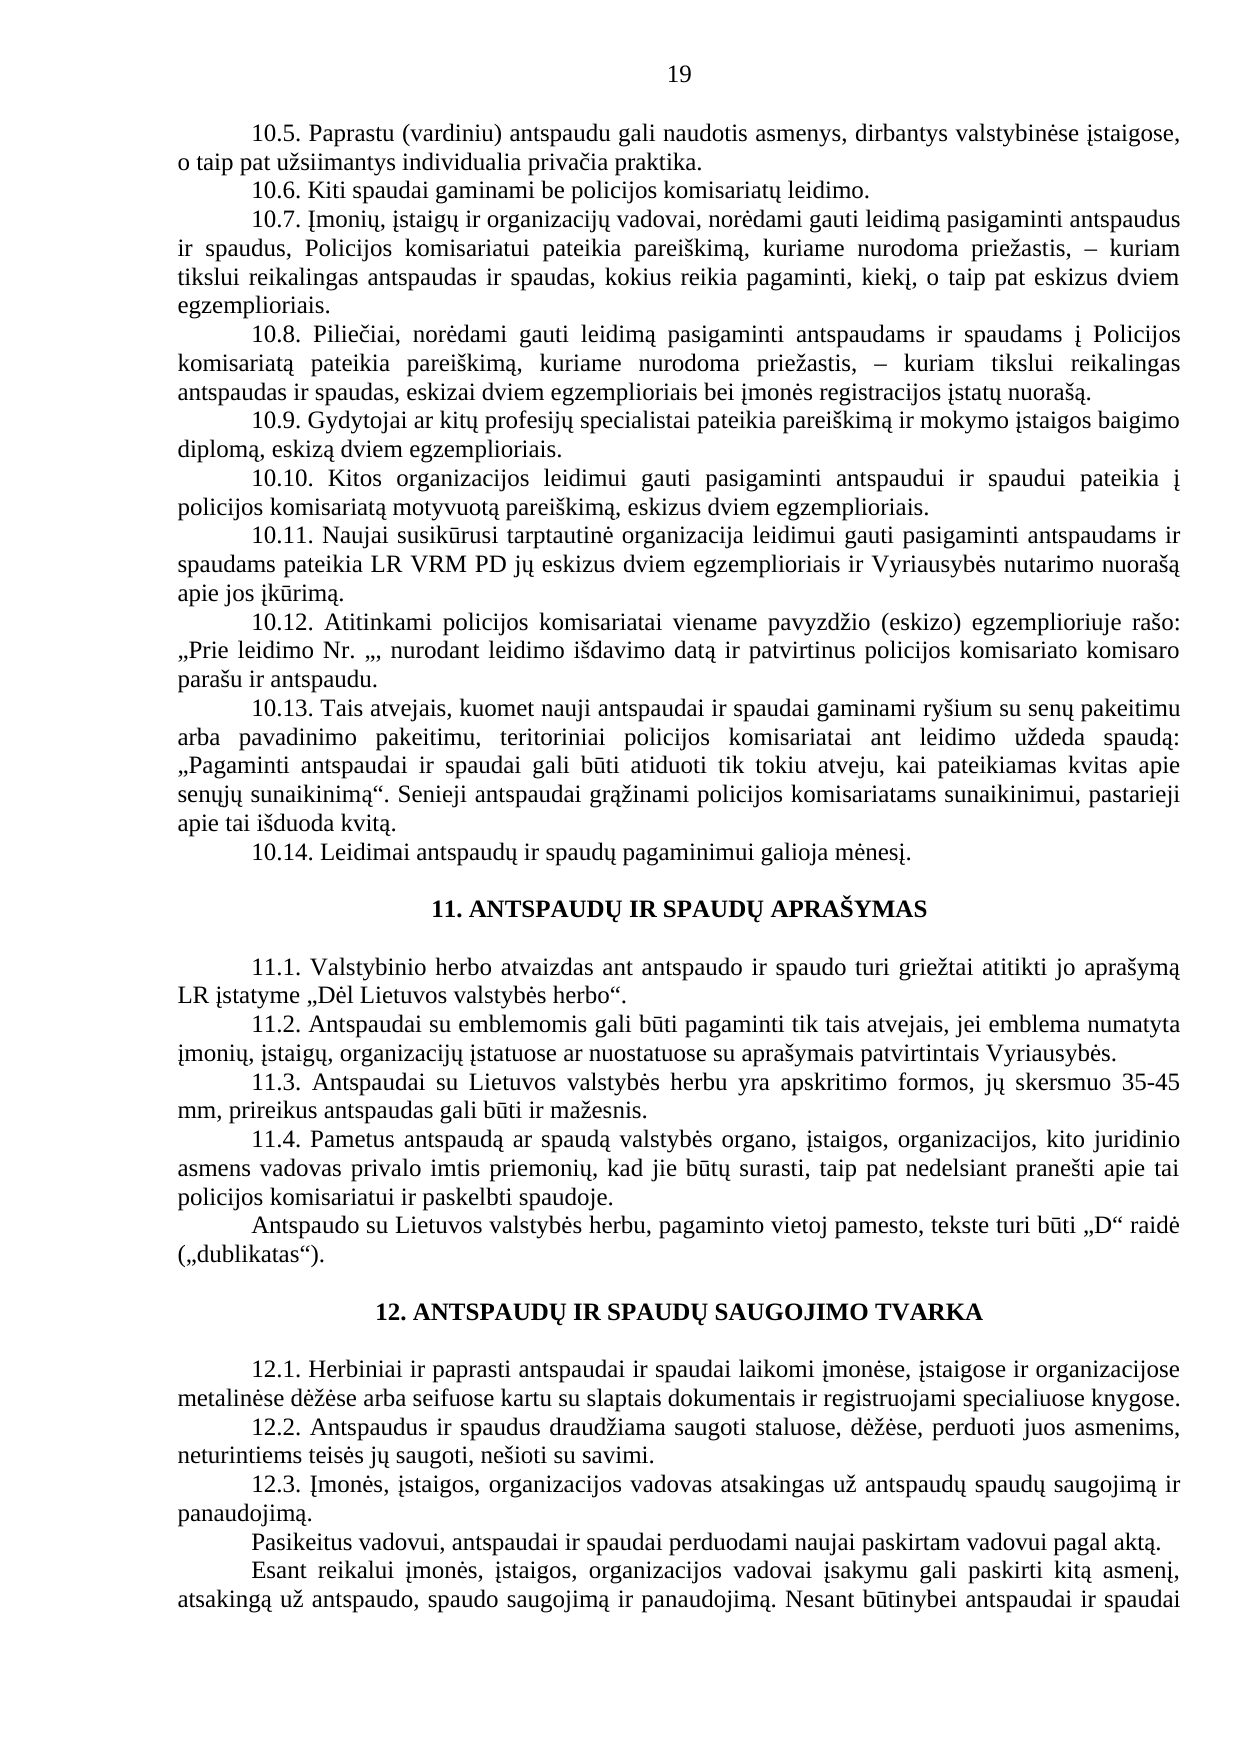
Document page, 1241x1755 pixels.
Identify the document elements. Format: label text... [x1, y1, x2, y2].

text 11. ANTSPAUDŲ IR SPAUDŲ APRAŠYMAS [177, 894, 1181, 923]
text 12.3. Įmonės, įstaigos, organizacijos vadovas atsakingas už antspaudų spaudų saugojimą ir panaudojimą. [177, 1469, 1181, 1527]
text 11.4. Pametus antspaudą ar spaudą valstybės organo, įstaigos, organizacijos, kito juridinio asmens vadovas privalo imtis priemonių, kad jie būtų surasti, taip pat nedelsiant pranešti apie tai policijos komisariatui ir paskelbti spaudoje. [177, 1124, 1181, 1211]
text Pasikeitus vadovui, antspaudai ir spaudai perduodami naujai paskirtam vadovui pagal aktą. [177, 1527, 1181, 1556]
text 10.13. Tais atvejais, kuomet nauji antspaudai ir spaudai gaminami ryšium su senų pakeitimu arba pavadinimo pakeitimu, teritoriniai policijos komisariatai ant leidimo uždeda spaudą: „Pagaminti antspaudai ir spaudai gali būti atiduoti tik tokiu atveju, kai pateikiamas kvitas apie senųjų sunaikinimą“. Senieji antspaudai grąžinami policijos komisariatams sunaikinimui, pastarieji apie tai išduoda kvitą. [177, 693, 1181, 837]
text 10.5. Paprastu (vardiniu) antspaudu gali naudotis asmenys, dirbantys valstybinėse įstaigose, o taip pat užsiimantys individualia privačia praktika. [177, 118, 1181, 176]
text 10.10. Kitos organizacijos leidimui gauti pasigaminti antspaudui ir spaudui pateikia į policijos komisariatą motyvuotą pareiškimą, eskizus dviem egzemplioriais. [177, 463, 1181, 521]
text 10.14. Leidimai antspaudų ir spaudų pagaminimui galioja mėnesį. [177, 837, 1181, 866]
text 11.1. Valstybinio herbo atvaizdas ant antspaudo ir spaudo turi griežtai atitikti jo aprašymą LR įstatyme „Dėl Lietuvos valstybės herbo“. [177, 952, 1181, 1009]
text 12.1. Herbiniai ir paprasti antspaudai ir spaudai laikomi įmonėse, įstaigose ir organizacijose metalinėse dėžėse arba seifuose kartu su slaptais dokumentais ir registruojami specialiuose knygose. [177, 1354, 1181, 1412]
text Esant reikalui įmonės, įstaigos, organizacijos vadovai įsakymu gali paskirti kitą asmenį, atsakingą už antspaudo, spaudo saugojimą ir panaudojimą. Nesant būtinybei antspaudai ir spaudai [177, 1556, 1181, 1613]
text 10.9. Gydytojai ar kitų profesijų specialistai pateikia pareiškimą ir mokymo įstaigos baigimo diplomą, eskizą dviem egzemplioriais. [177, 406, 1181, 463]
text 12. ANTSPAUDŲ IR SPAUDŲ SAUGOJIMO TVARKA [177, 1297, 1181, 1326]
text 12.2. Antspaudus ir spaudus draudžiama saugoti staluose, dėžėse, perduoti juos asmenims, neturintiems teisės jų saugoti, nešioti su savimi. [177, 1412, 1181, 1469]
text Antspaudo su Lietuvos valstybės herbu, pagaminto vietoj pamesto, tekste turi būti „D“ raidė („dublikatas“). [177, 1211, 1181, 1268]
text 11.2. Antspaudai su emblemomis gali būti pagaminti tik tais atvejais, jei emblema numatyta įmonių, įstaigų, organizacijų įstatuose ar nuostatuose su aprašymais patvirtintais Vyriausybės. [177, 1009, 1181, 1067]
text 11.3. Antspaudai su Lietuvos valstybės herbu yra apskritimo formos, jų skersmuo 35-45 mm, prireikus antspaudas gali būti ir mažesnis. [177, 1067, 1181, 1124]
text 10.6. Kiti spaudai gaminami be policijos komisariatų leidimo. [177, 176, 1181, 204]
text 10.8. Piliečiai, norėdami gauti leidimą pasigaminti antspaudams ir spaudams į Policijos komisariatą pateikia pareiškimą, kuriame nurodoma priežastis, – kuriam tikslui reikalingas antspaudas ir spaudas, eskizai dviem egzemplioriais bei įmonės registracijos įstatų nuorašą. [177, 319, 1181, 406]
text 10.12. Atitinkami policijos komisariatai viename pavyzdžio (eskizo) egzemplioriuje rašo: „Prie leidimo Nr. „, nurodant leidimo išdavimo datą ir patvirtinus policijos komisariato komisaro parašu ir antspaudu. [177, 607, 1181, 693]
text 10.11. Naujai susikūrusi tarptautinė organizacija leidimui gauti pasigaminti antspaudams ir spaudams pateikia LR VRM PD jų eskizus dviem egzemplioriais ir Vyriausybės nutarimo nuorašą apie jos įkūrimą. [177, 521, 1181, 607]
text 10.7. Įmonių, įstaigų ir organizacijų vadovai, norėdami gauti leidimą pasigaminti antspaudus ir spaudus, Policijos komisariatui pateikia pareiškimą, kuriame nurodoma priežastis, – kuriam tikslui reikalingas antspaudas ir spaudas, kokius reikia pagaminti, kiekį, o taip pat eskizus dviem egzemplioriais. [177, 204, 1181, 319]
